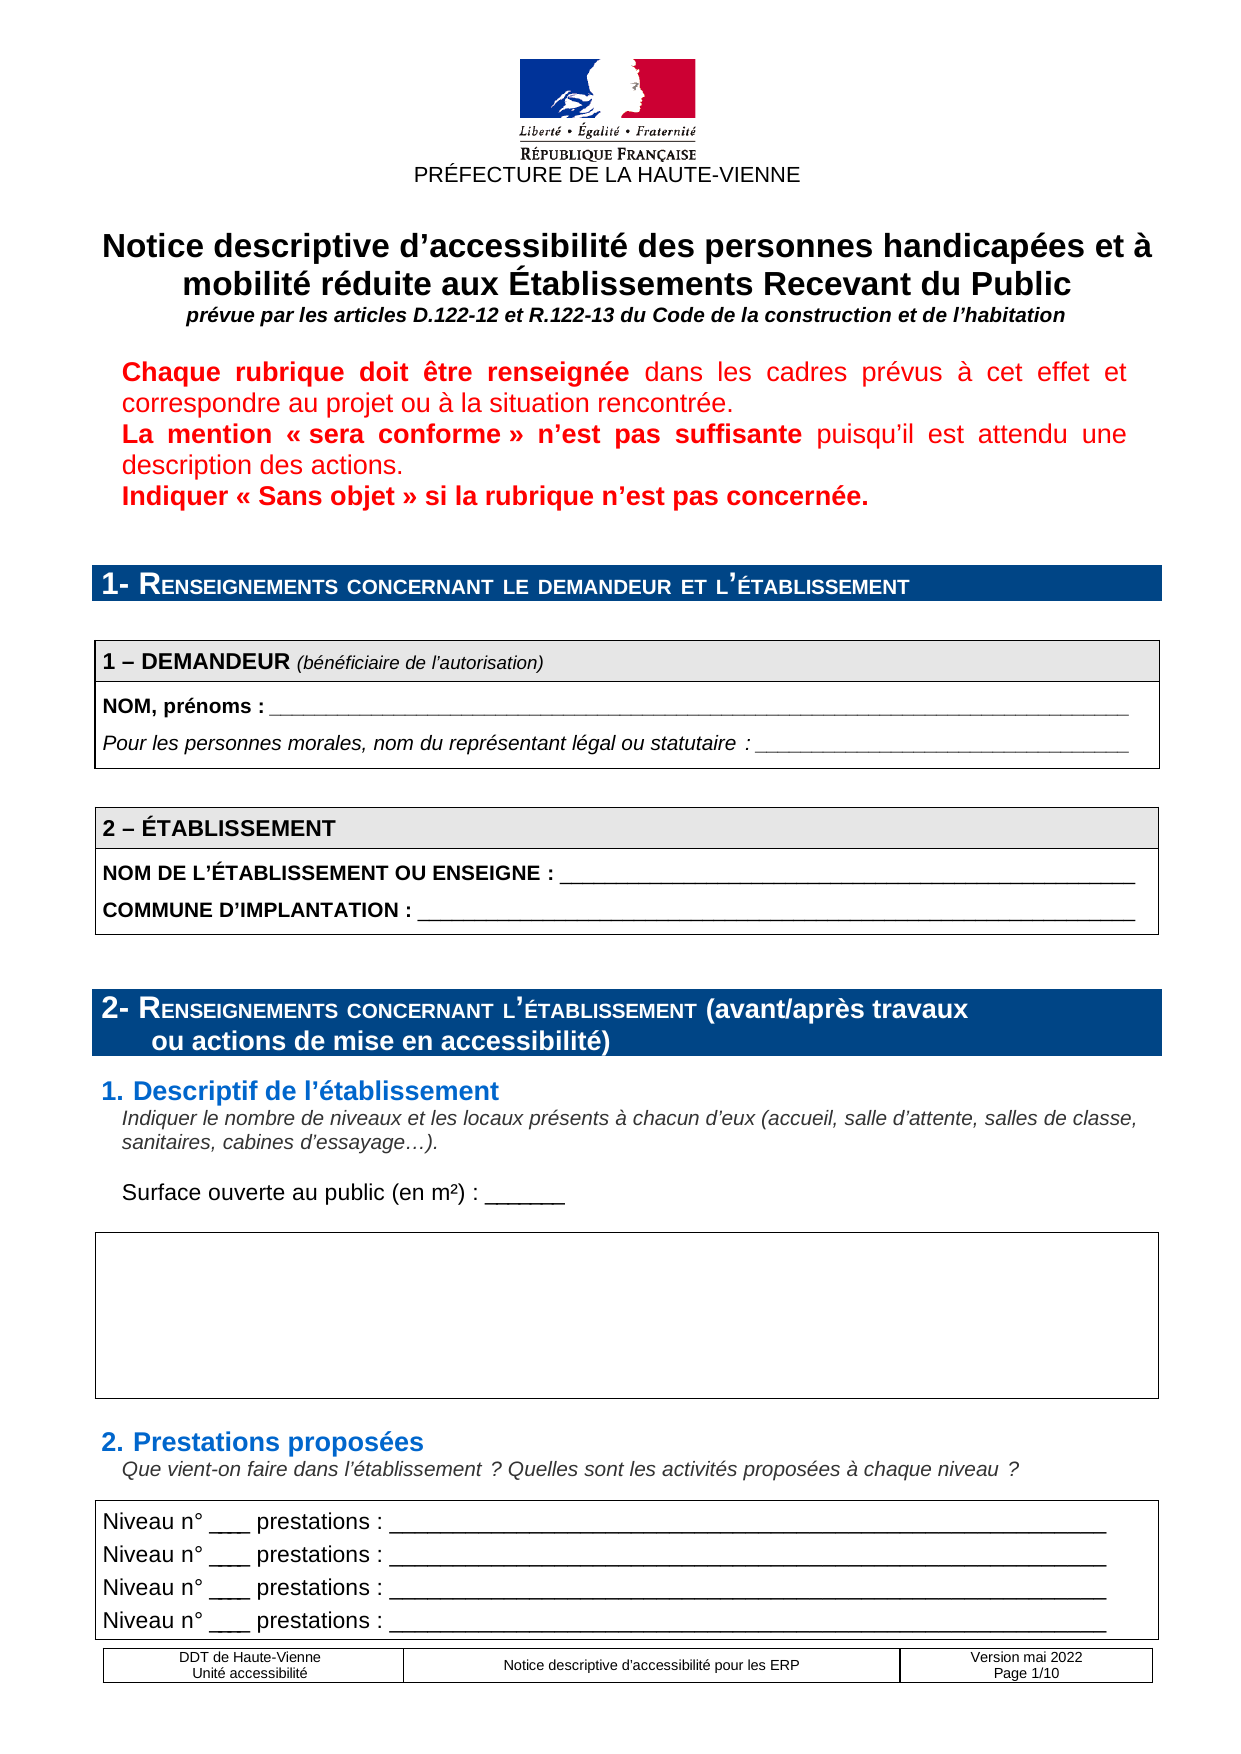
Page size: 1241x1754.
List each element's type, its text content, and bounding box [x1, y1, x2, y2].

table_header [96, 1233, 1158, 1398]
text La mention « sera conforme » n’est pas suffisante puisqu’il est attendu une description des actions. Indiquer « Sans objet » si la rubrique n’est pas concernée. [122, 418, 1127, 511]
list Descriptif de l’établissement [101, 1075, 1162, 1106]
table_cell NOM de l’établissement ou enseigne : COMMUNE D’IMPLANTATION : [96, 849, 1158, 933]
text 1- Renseignements concernant le demandeur et l’établissement [92, 565, 1162, 601]
table_header Niveau n° prestations : Niveau n° prestations : Niveau n° prestations : Niveau n° prestations : [96, 1501, 1158, 1639]
text Indiquer le nombre de niveaux et les locaux présents à chacun d’eux (accueil, salle d’attente, salles de classe, sanitaires, cabines d’essayage…). [122, 1106, 1162, 1154]
picture [519, 59, 696, 162]
text Surface ouverte au public (en m²) : [122, 1178, 1162, 1205]
table_header 1 – DEMANDEUR (bénéficiaire de l’autorisation) [96, 641, 1159, 681]
text Notice descriptive d’accessibilité des personnes handicapées et à mobilité réduite aux Établissements Recevant du Public [92, 226, 1162, 303]
list Prestations proposées [101, 1426, 1162, 1457]
table_cell NOM, prénoms : Pour les personnes morales, nom du représentant légal ou statutaire : [96, 682, 1159, 767]
table_header 2 – ÉTABLISSEMENT [96, 808, 1158, 848]
text Chaque rubrique doit être renseignée dans les cadres prévus à cet effet et correspondre au projet ou à la situation rencontrée. [122, 356, 1127, 418]
text prévue par les articles D.122-12 et R.122-13 du Code de la construction et de l’habitation [92, 303, 1162, 327]
text Préfecture de LA HAUTE-VIENNE [181, 162, 1034, 187]
text 2- Renseignements concernant l’établissement (avant/après travaux ou actions de mise en accessibilité) [92, 989, 1162, 1056]
text Que vient-on faire dans l’établissement ? Quelles sont les activités proposées à chaque niveau ? [122, 1457, 1103, 1481]
